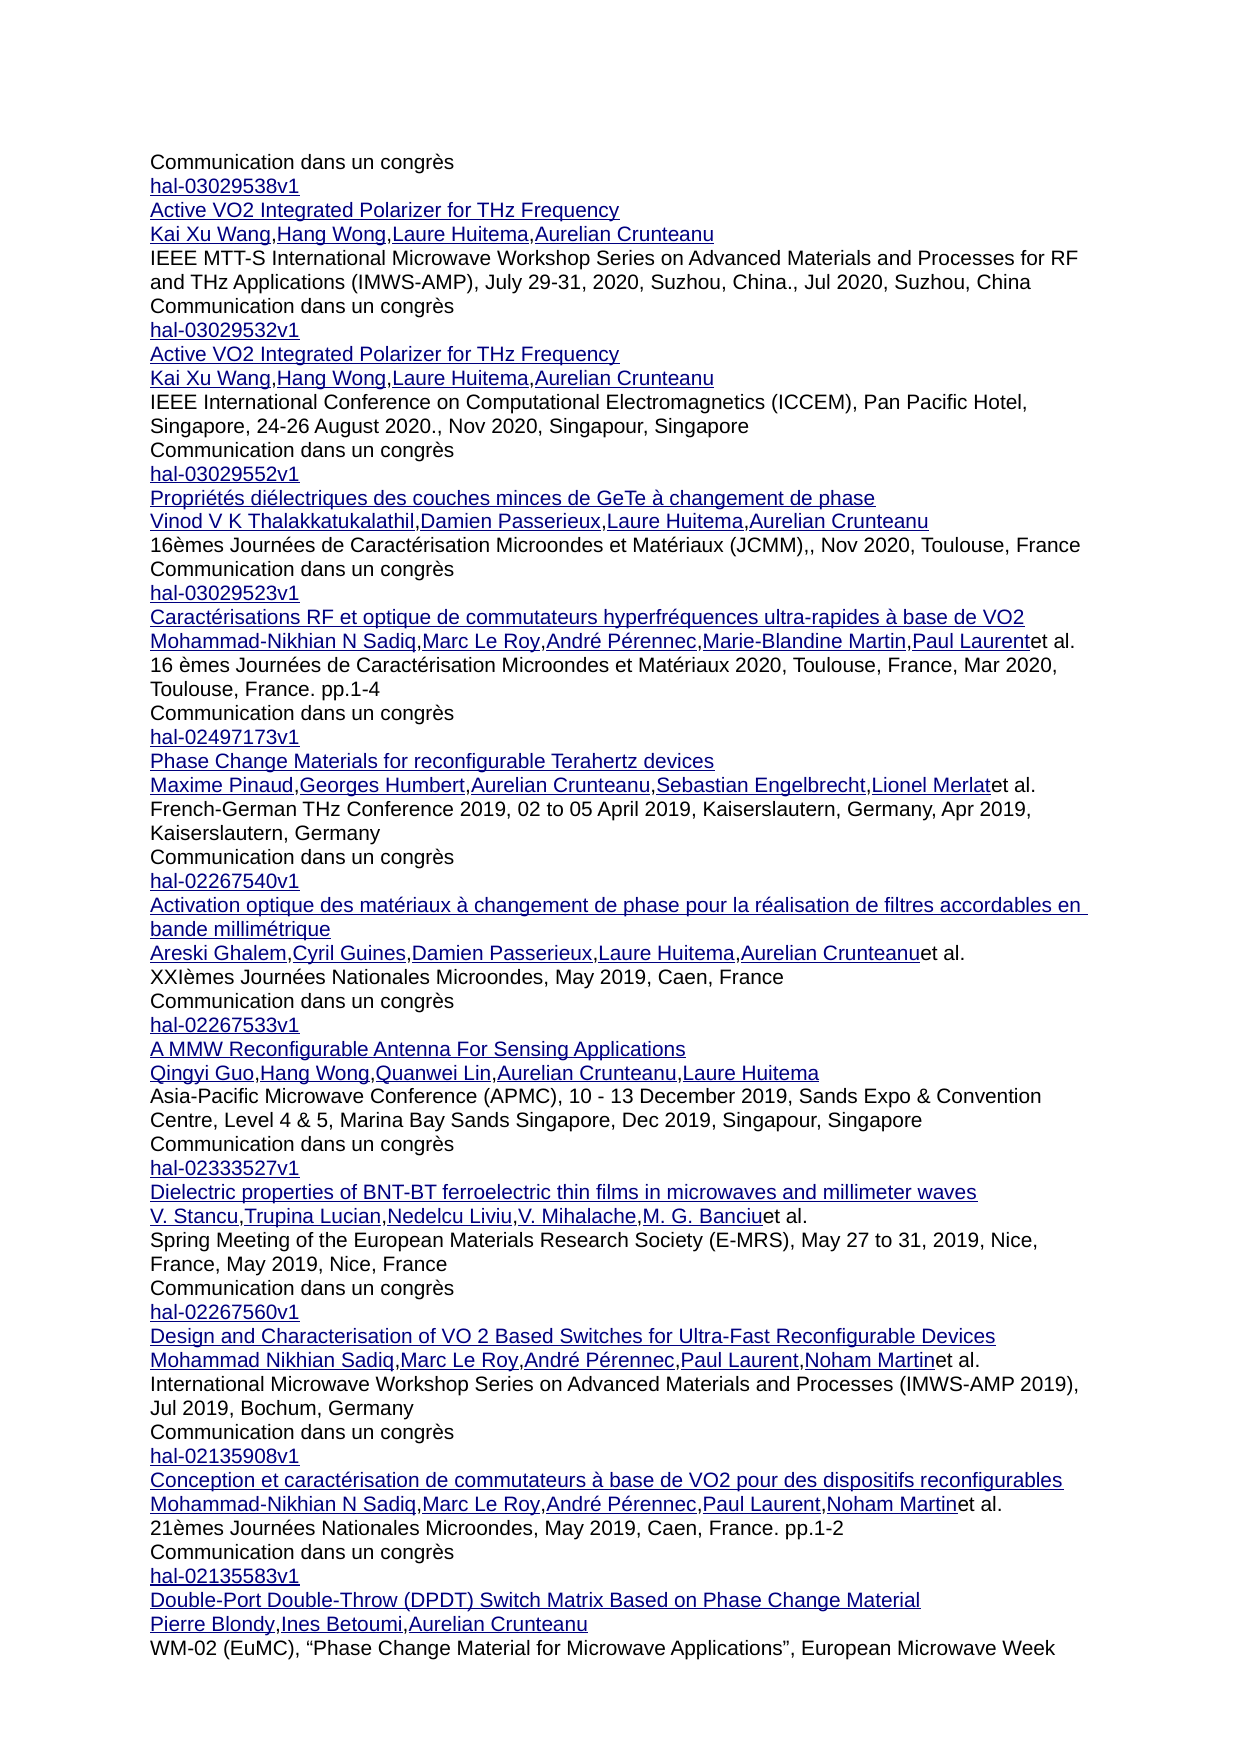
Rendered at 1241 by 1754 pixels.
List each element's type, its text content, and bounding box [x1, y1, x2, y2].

table_cell Communication dans un congrès hal-03029538v1 [150, 150, 1090, 198]
table_cell Propriétés diélectriques des couches minces de GeTe à changement de phase Vinod V K Thalakkatukalathil,Damien Passerieux,Laure Huitema,Aurelian Crunteanu 16èmes Journées de Caractérisation Microondes et Matériaux (JCMM),, Nov 2020, Toulouse, France Communication dans un congrès hal-03029523v1 [150, 485, 1090, 605]
table_cell Active VO2 Integrated Polarizer for THz Frequency Kai Xu Wang,Hang Wong,Laure Huitema,Aurelian Crunteanu IEEE International Conference on Computational Electromagnetics (ICCEM), Pan Pacific Hotel, Singapore, 24-26 August 2020., Nov 2020, Singapour, Singapore Communication dans un congrès hal-03029552v1 [150, 342, 1090, 485]
table_cell Design and Characterisation of VO 2 Based Switches for Ultra-Fast Reconfigurable Devices Mohammad Nikhian Sadiq,Marc Le Roy,André Pérennec,Paul Laurent,Noham Martinet al. International Microwave Workshop Series on Advanced Materials and Processes (IMWS-AMP 2019), Jul 2019, Bochum, Germany Communication dans un congrès hal-02135908v1 [150, 1324, 1090, 1468]
table_cell Conception et caractérisation de commutateurs à base de VO2 pour des dispositifs reconfigurables Mohammad-Nikhian N Sadiq,Marc Le Roy,André Pérennec,Paul Laurent,Noham Martinet al. 21èmes Journées Nationales Microondes, May 2019, Caen, France. pp.1-2 Communication dans un congrès hal-02135583v1 [150, 1468, 1090, 1587]
table_cell Dielectric properties of BNT-BT ferroelectric thin films in microwaves and millimeter waves V. Stancu,Trupina Lucian,Nedelcu Liviu,V. Mihalache,M. G. Banciuet al. Spring Meeting of the European Materials Research Society (E-MRS), May 27 to 31, 2019, Nice, France, May 2019, Nice, France Communication dans un congrès hal-02267560v1 [150, 1180, 1090, 1324]
table_cell Phase Change Materials for reconfigurable Terahertz devices Maxime Pinaud,Georges Humbert,Aurelian Crunteanu,Sebastian Engelbrecht,Lionel Merlatet al. French-German THz Conference 2019, 02 to 05 April 2019, Kaiserslautern, Germany, Apr 2019, Kaiserslautern, Germany Communication dans un congrès hal-02267540v1 [150, 749, 1090, 893]
table_cell Double-Port Double-Throw (DPDT) Switch Matrix Based on Phase Change Material Pierre Blondy,Ines Betoumi,Aurelian Crunteanu WM-02 (EuMC), “Phase Change Material for Microwave Applications”, European Microwave Week [150, 1588, 1090, 1659]
table_cell Activation optique des matériaux à changement de phase pour la réalisation de filtres accordables en bande millimétrique Areski Ghalem,Cyril Guines,Damien Passerieux,Laure Huitema,Aurelian Crunteanuet al. XXIèmes Journées Nationales Microondes, May 2019, Caen, France Communication dans un congrès hal-02267533v1 [150, 893, 1090, 1036]
table_cell Caractérisations RF et optique de commutateurs hyperfréquences ultra-rapides à base de VO2 Mohammad-Nikhian N Sadiq,Marc Le Roy,André Pérennec,Marie-Blandine Martin,Paul Laurentet al. 16 èmes Journées de Caractérisation Microondes et Matériaux 2020, Toulouse, France, Mar 2020, Toulouse, France. pp.1-4 Communication dans un congrès hal-02497173v1 [150, 605, 1090, 749]
table_cell A MMW Reconfigurable Antenna For Sensing Applications Qingyi Guo,Hang Wong,Quanwei Lin,Aurelian Crunteanu,Laure Huitema Asia-Pacific Microwave Conference (APMC), 10 - 13 December 2019, Sands Expo & Convention Centre, Level 4 & 5, Marina Bay Sands Singapore, Dec 2019, Singapour, Singapore Communication dans un congrès hal-02333527v1 [150, 1036, 1090, 1180]
table_cell Active VO2 Integrated Polarizer for THz Frequency Kai Xu Wang,Hang Wong,Laure Huitema,Aurelian Crunteanu IEEE MTT-S International Microwave Workshop Series on Advanced Materials and Processes for RF and THz Applications (IMWS-AMP), July 29-31, 2020, Suzhou, China., Jul 2020, Suzhou, China Communication dans un congrès hal-03029532v1 [150, 198, 1090, 342]
